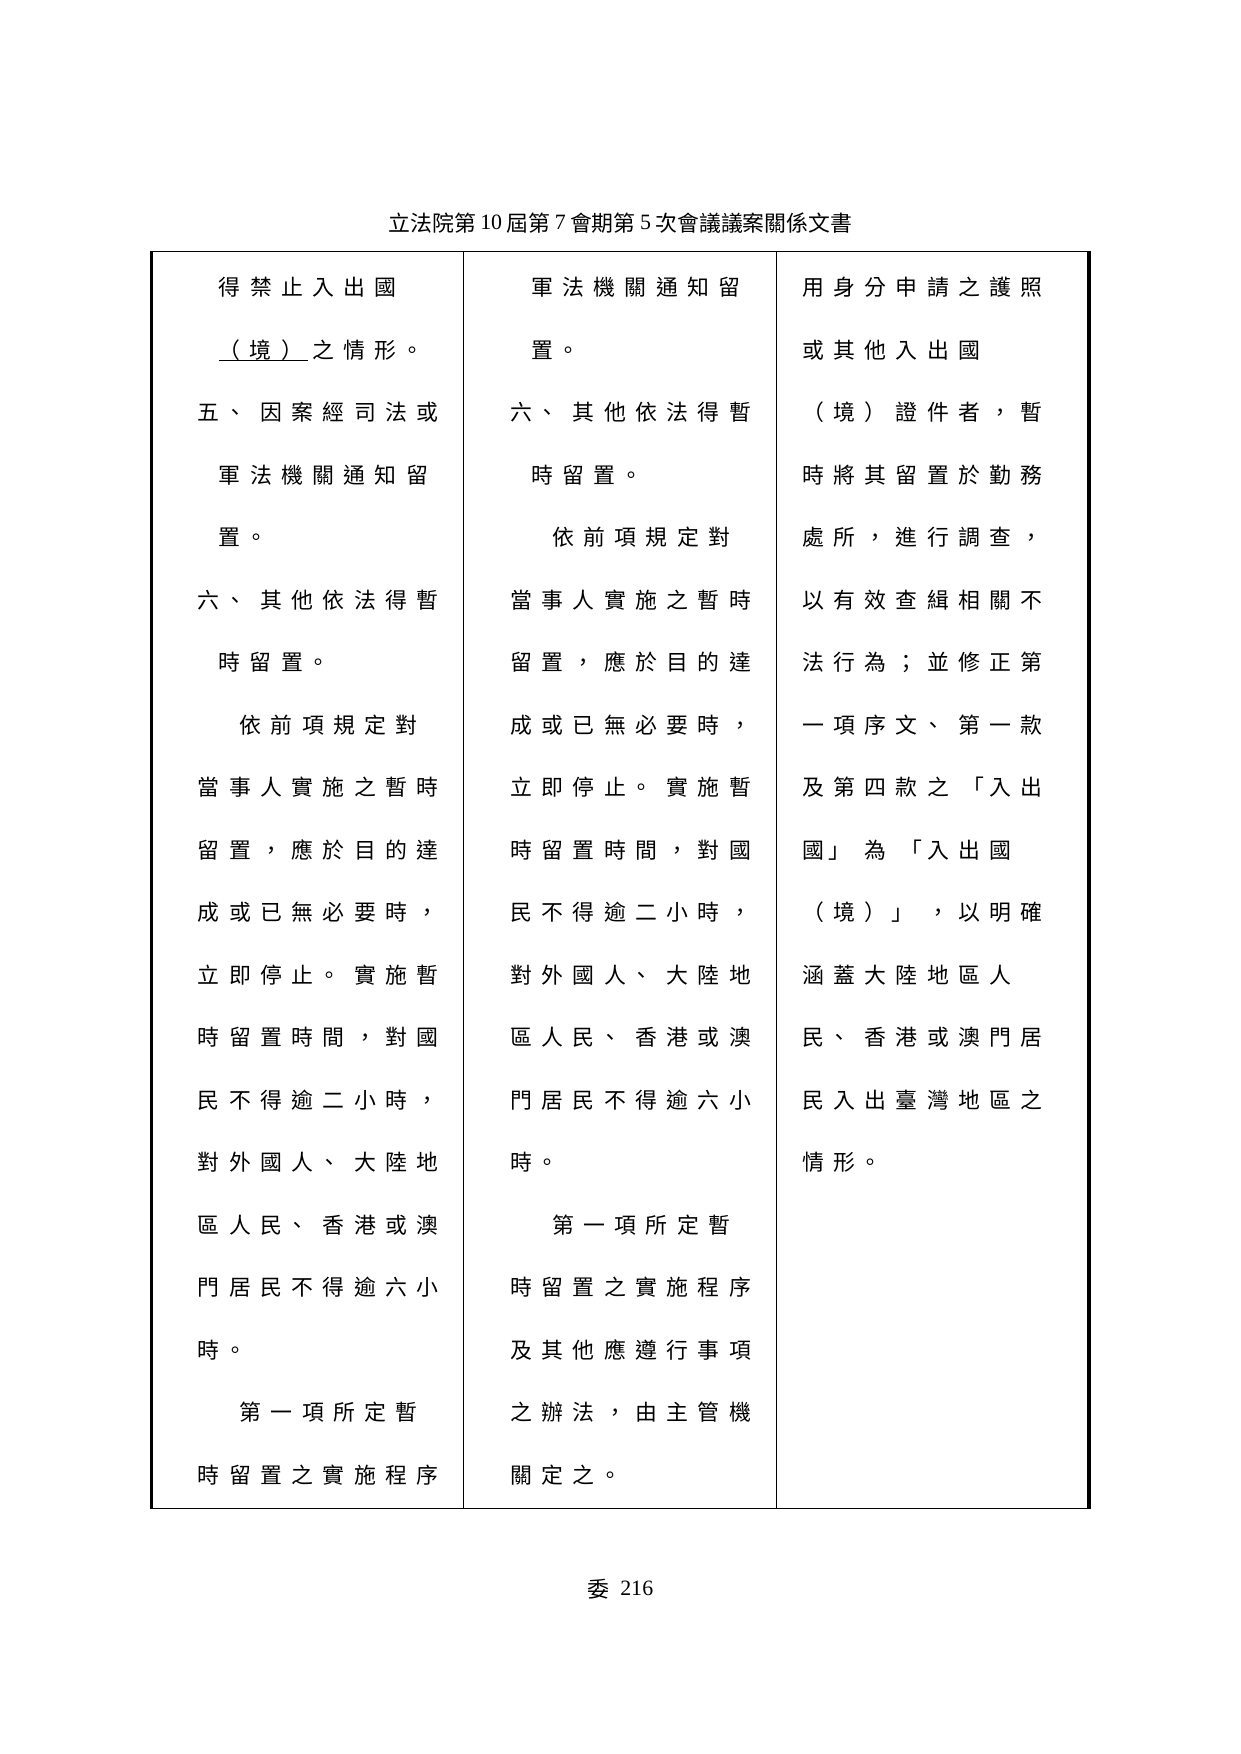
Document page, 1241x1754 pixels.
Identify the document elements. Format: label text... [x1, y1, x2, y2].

table_cell 軍法機關通知留置。 六、其他依法得暫時留置。 依前項規定對當事人實施之暫時留置，應於目的達成或已無必要時，立即停止。實施暫時留置時間，對國民不得逾二小時，對外國人、大陸地區人民、香港或澳門居民不得逾六小時。 第一項所定暫時留置之實施程序及其他應遵行事項之辦法，由主管機關定之。 [464, 252, 776, 1508]
table_cell 用身分申請之護照或其他入出國（境）證件者，暫時將其留置於勤務處所，進行調查，以有效查緝相關不法行為；並修正第一項序文、第一款及第四款之「入出國」為「入出國（境）」，以明確涵蓋大陸地區人民、香港或澳門居民入出臺灣地區之情形。 [777, 252, 1087, 1508]
table_cell 得禁止入出國（境）之情形。 五、因案經司法或軍法機關通知留置。 六、其他依法得暫時留置。 依前項規定對當事人實施之暫時留置，應於目的達成或已無必要時，立即停止。實施暫時留置時間，對國民不得逾二小時，對外國人、大陸地區人民、香港或澳門居民不得逾六小時。 第一項所定暫時留置之實施程序 [153, 252, 463, 1508]
